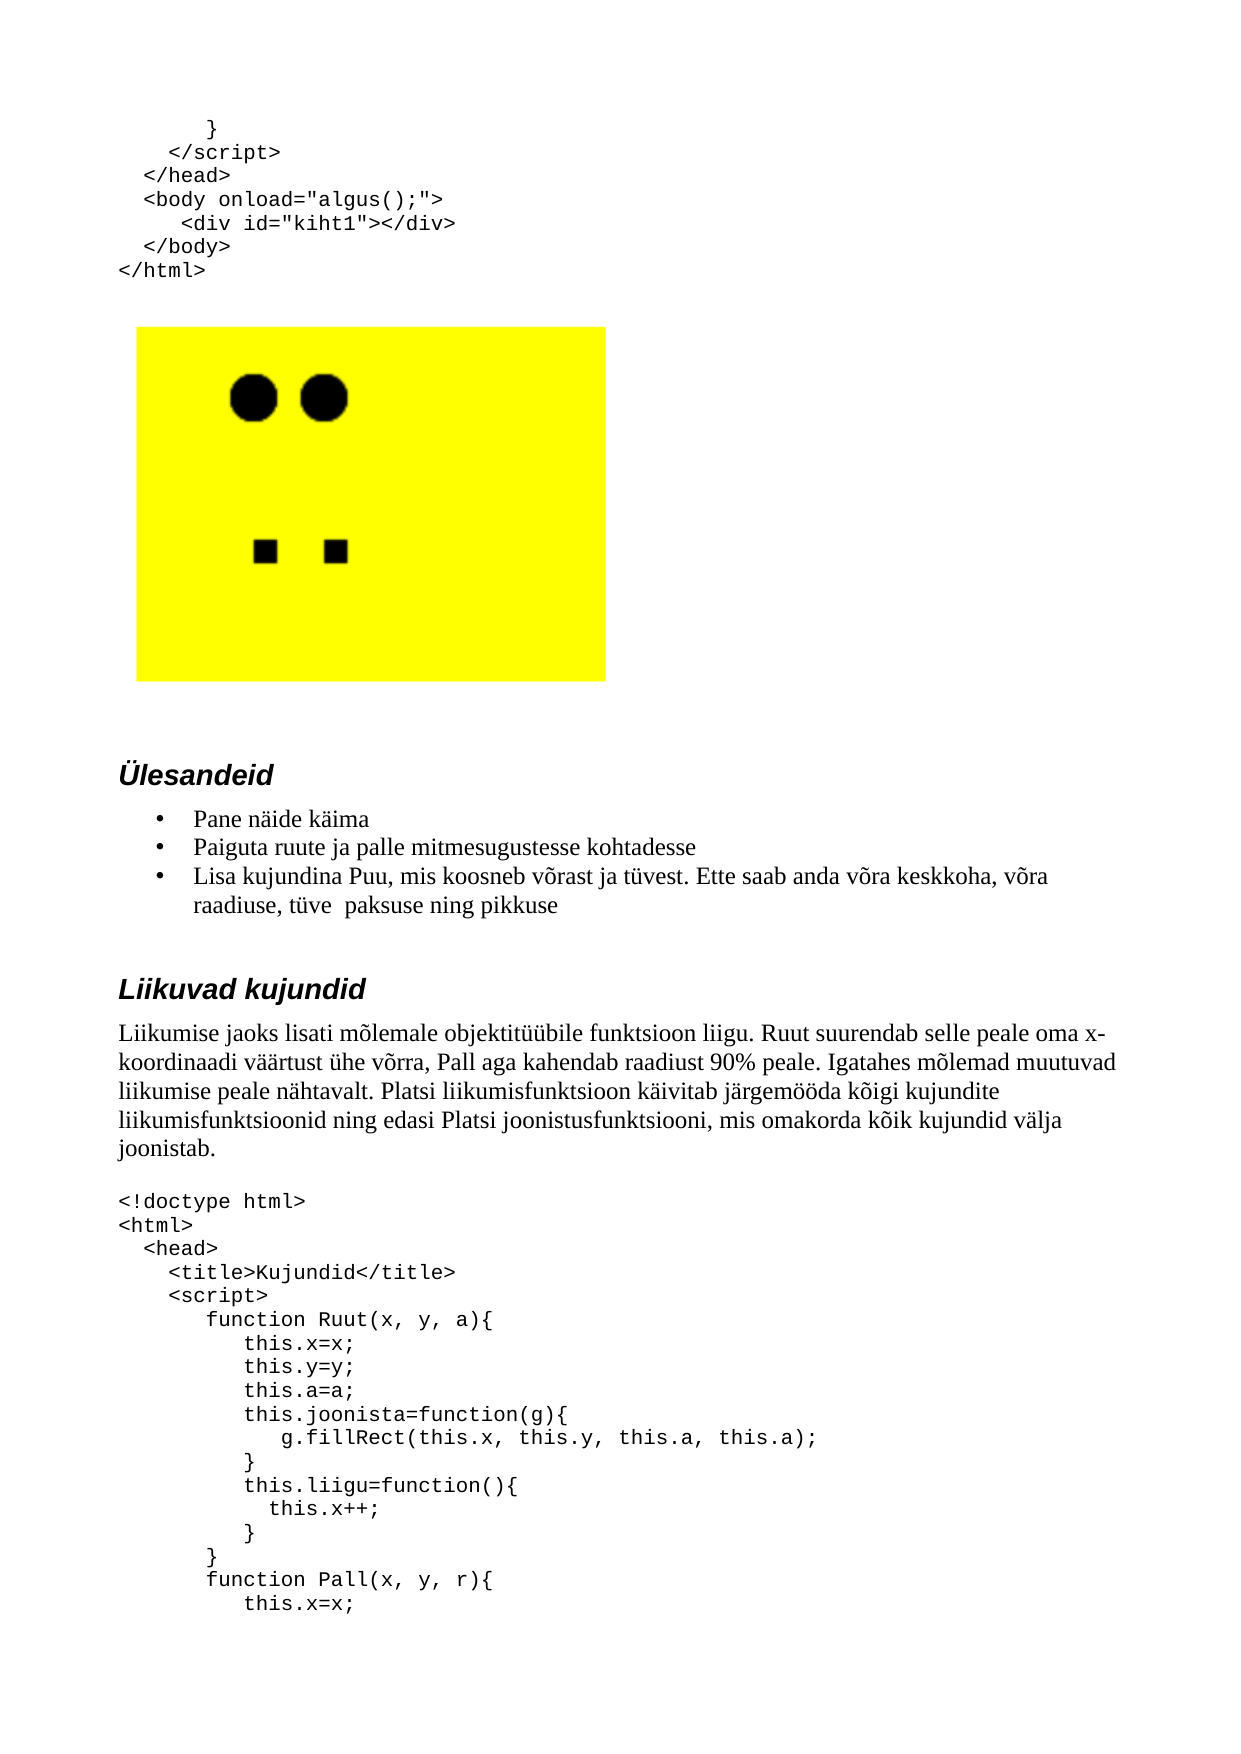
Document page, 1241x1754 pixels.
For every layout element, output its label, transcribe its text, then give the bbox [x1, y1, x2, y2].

text <html> [118, 1214, 1122, 1238]
text this.a=a; [118, 1380, 1122, 1404]
list Paiguta ruute ja palle mitmesugustesse kohtadesse [156, 832, 1122, 861]
subtitle Liikuvad kujundid [118, 972, 1122, 1006]
text </html> [118, 260, 1122, 284]
text function Pall(x, y, r){ [118, 1569, 1122, 1593]
text <!doctype html> [118, 1191, 1122, 1214]
text this.y=y; [118, 1356, 1122, 1380]
text function Ruut(x, y, a){ [118, 1309, 1122, 1333]
text <div id="kiht1"></div> [118, 213, 1122, 236]
list Lisa kujundina Puu, mis koosneb võrast ja tüvest. Ette saab anda võra keskkoha, võra raadiuse, tüve paksuse ning pikkuse [156, 861, 1122, 919]
text } [118, 1546, 1122, 1569]
text } [118, 118, 1122, 142]
text g.fillRect(this.x, this.y, this.a, this.a); [118, 1427, 1122, 1451]
text Liikumise jaoks lisati mõlemale objektitüübile funktsioon liigu. Ruut suurendab selle peale oma x-koordinaadi väärtust ühe võrra, Pall aga kahendab raadiust 90% peale. Igatahes mõlemad muutuvad liikumise peale nähtavalt. Platsi liikumisfunktsioon käivitab järgemööda kõigi kujundite liikumisfunktsioonid ning edasi Platsi joonistusfunktsiooni, mis omakorda kõik kujundid välja joonistab. [118, 1018, 1122, 1162]
list Pane näide käima [156, 804, 1122, 832]
text </script> [118, 142, 1122, 165]
text this.joonista=function(g){ [118, 1404, 1122, 1427]
text </head> [118, 165, 1122, 189]
text } [118, 1522, 1122, 1546]
text <head> [118, 1238, 1122, 1262]
text this.liigu=function(){ [118, 1475, 1122, 1498]
text this.x++; [118, 1498, 1122, 1522]
text this.x=x; [118, 1593, 1122, 1617]
text <title>Kujundid</title> [118, 1262, 1122, 1286]
text this.x=x; [118, 1333, 1122, 1356]
text <body onload="algus();"> [118, 189, 1122, 213]
text } [118, 1451, 1122, 1475]
text <script> [118, 1286, 1122, 1309]
subtitle Ülesandeid [118, 758, 1122, 791]
text </body> [118, 236, 1122, 260]
